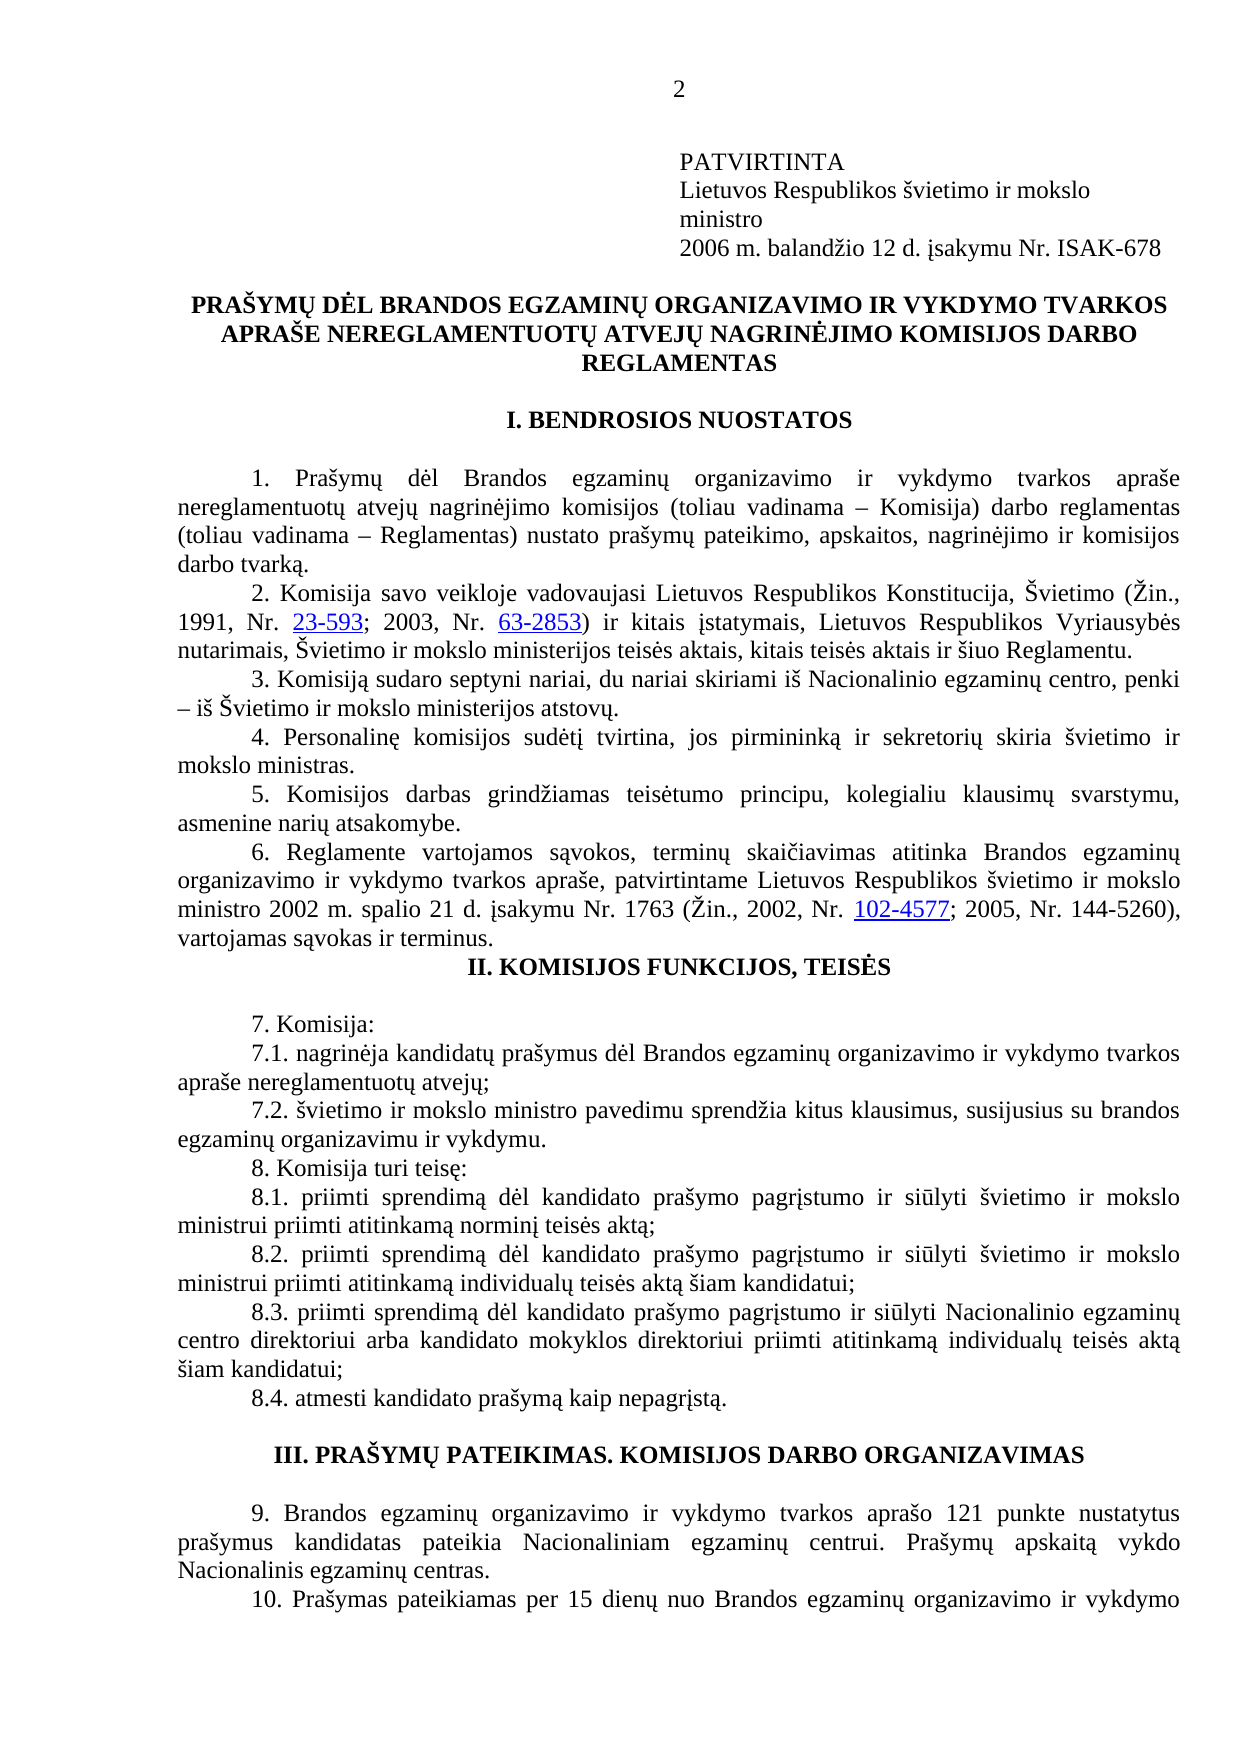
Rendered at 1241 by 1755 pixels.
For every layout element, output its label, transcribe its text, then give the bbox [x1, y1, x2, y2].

text 8.3. priimti sprendimą dėl kandidato prašymo pagrįstumo ir siūlyti Nacionalinio egzaminų centro direktoriui arba kandidato mokyklos direktoriui priimti atitinkamą individualų teisės aktą šiam kandidatui; [177, 1297, 1181, 1383]
text PATVIRTINTA [679, 147, 1181, 176]
text 9. Brandos egzaminų organizavimo ir vykdymo tvarkos aprašo 121 punkte nustatytus prašymus kandidatas pateikia Nacionaliniam egzaminų centrui. Prašymų apskaitą vykdo Nacionalinis egzaminų centras. [177, 1498, 1181, 1584]
text 1. Prašymų dėl Brandos egzaminų organizavimo ir vykdymo tvarkos apraše nereglamentuotų atvejų nagrinėjimo komisijos (toliau vadinama – Komisija) darbo reglamentas (toliau vadinama – Reglamentas) nustato prašymų pateikimo, apskaitos, nagrinėjimo ir komisijos darbo tvarką. [177, 463, 1181, 578]
text 10. Prašymas pateikiamas per 15 dienų nuo Brandos egzaminų organizavimo ir vykdymo [177, 1584, 1181, 1613]
text I. BENDROSIOS NUOSTATOS [177, 406, 1181, 434]
text 2006 m. balandžio 12 d. įsakymu Nr. ISAK-678 [177, 233, 1181, 262]
text 7.2. švietimo ir mokslo ministro pavedimu sprendžia kitus klausimus, susijusius su brandos egzaminų organizavimu ir vykdymu. [177, 1096, 1181, 1153]
text 8. Komisija turi teisę: [177, 1153, 1181, 1182]
text Lietuvos Respublikos švietimo ir mokslo [177, 176, 1181, 204]
text 3. Komisiją sudaro septyni nariai, du nariai skiriami iš Nacionalinio egzaminų centro, penki – iš Švietimo ir mokslo ministerijos atstovų. [177, 664, 1181, 722]
text 7.1. nagrinėja kandidatų prašymus dėl Brandos egzaminų organizavimo ir vykdymo tvarkos apraše nereglamentuotų atvejų; [177, 1038, 1181, 1096]
text ministro [177, 204, 1181, 233]
text 8.2. priimti sprendimą dėl kandidato prašymo pagrįstumo ir siūlyti švietimo ir mokslo ministrui priimti atitinkamą individualų teisės aktą šiam kandidatui; [177, 1239, 1181, 1297]
text III. PRAŠYMŲ PATEIKIMAS. KOMISIJOS DARBO ORGANIZAVIMAS [177, 1441, 1181, 1469]
text 5. Komisijos darbas grindžiamas teisėtumo principu, kolegialiu klausimų svarstymu, asmenine narių atsakomybe. [177, 779, 1181, 837]
text 8.4. atmesti kandidato prašymą kaip nepagrįstą. [177, 1383, 1181, 1412]
text 2. Komisija savo veikloje vadovaujasi Lietuvos Respublikos Konstitucija, Švietimo (Žin., 1991, Nr. 23-593; 2003, Nr. 63-2853) ir kitais įstatymais, Lietuvos Respublikos Vyriausybės nutarimais, Švietimo ir mokslo ministerijos teisės aktais, kitais teisės aktais ir šiuo Reglamentu. [177, 578, 1181, 664]
text 8.1. priimti sprendimą dėl kandidato prašymo pagrįstumo ir siūlyti švietimo ir mokslo ministrui priimti atitinkamą norminį teisės aktą; [177, 1182, 1181, 1239]
text 7. Komisija: [177, 1009, 1181, 1038]
text 4. Personalinę komisijos sudėtį tvirtina, jos pirmininką ir sekretorių skiria švietimo ir mokslo ministras. [177, 722, 1181, 779]
text II. KOMISIJOS FUNKCIJOS, TEISĖS [177, 952, 1181, 981]
text 6. Reglamente vartojamos sąvokos, terminų skaičiavimas atitinka Brandos egzaminų organizavimo ir vykdymo tvarkos apraše, patvirtintame Lietuvos Respublikos švietimo ir mokslo ministro 2002 m. spalio 21 d. įsakymu Nr. 1763 (Žin., 2002, Nr. 102-4577; 2005, Nr. 144-5260), vartojamas sąvokas ir terminus. [177, 837, 1181, 952]
text PRAŠYMŲ DĖL BRANDOS EGZAMINŲ ORGANIZAVIMO IR VYKDYMO TVARKOS APRAŠE NEREGLAMENTUOTŲ ATVEJŲ NAGRINĖJIMO KOMISIJOS DARBO REGLAMENTAS [177, 291, 1181, 377]
